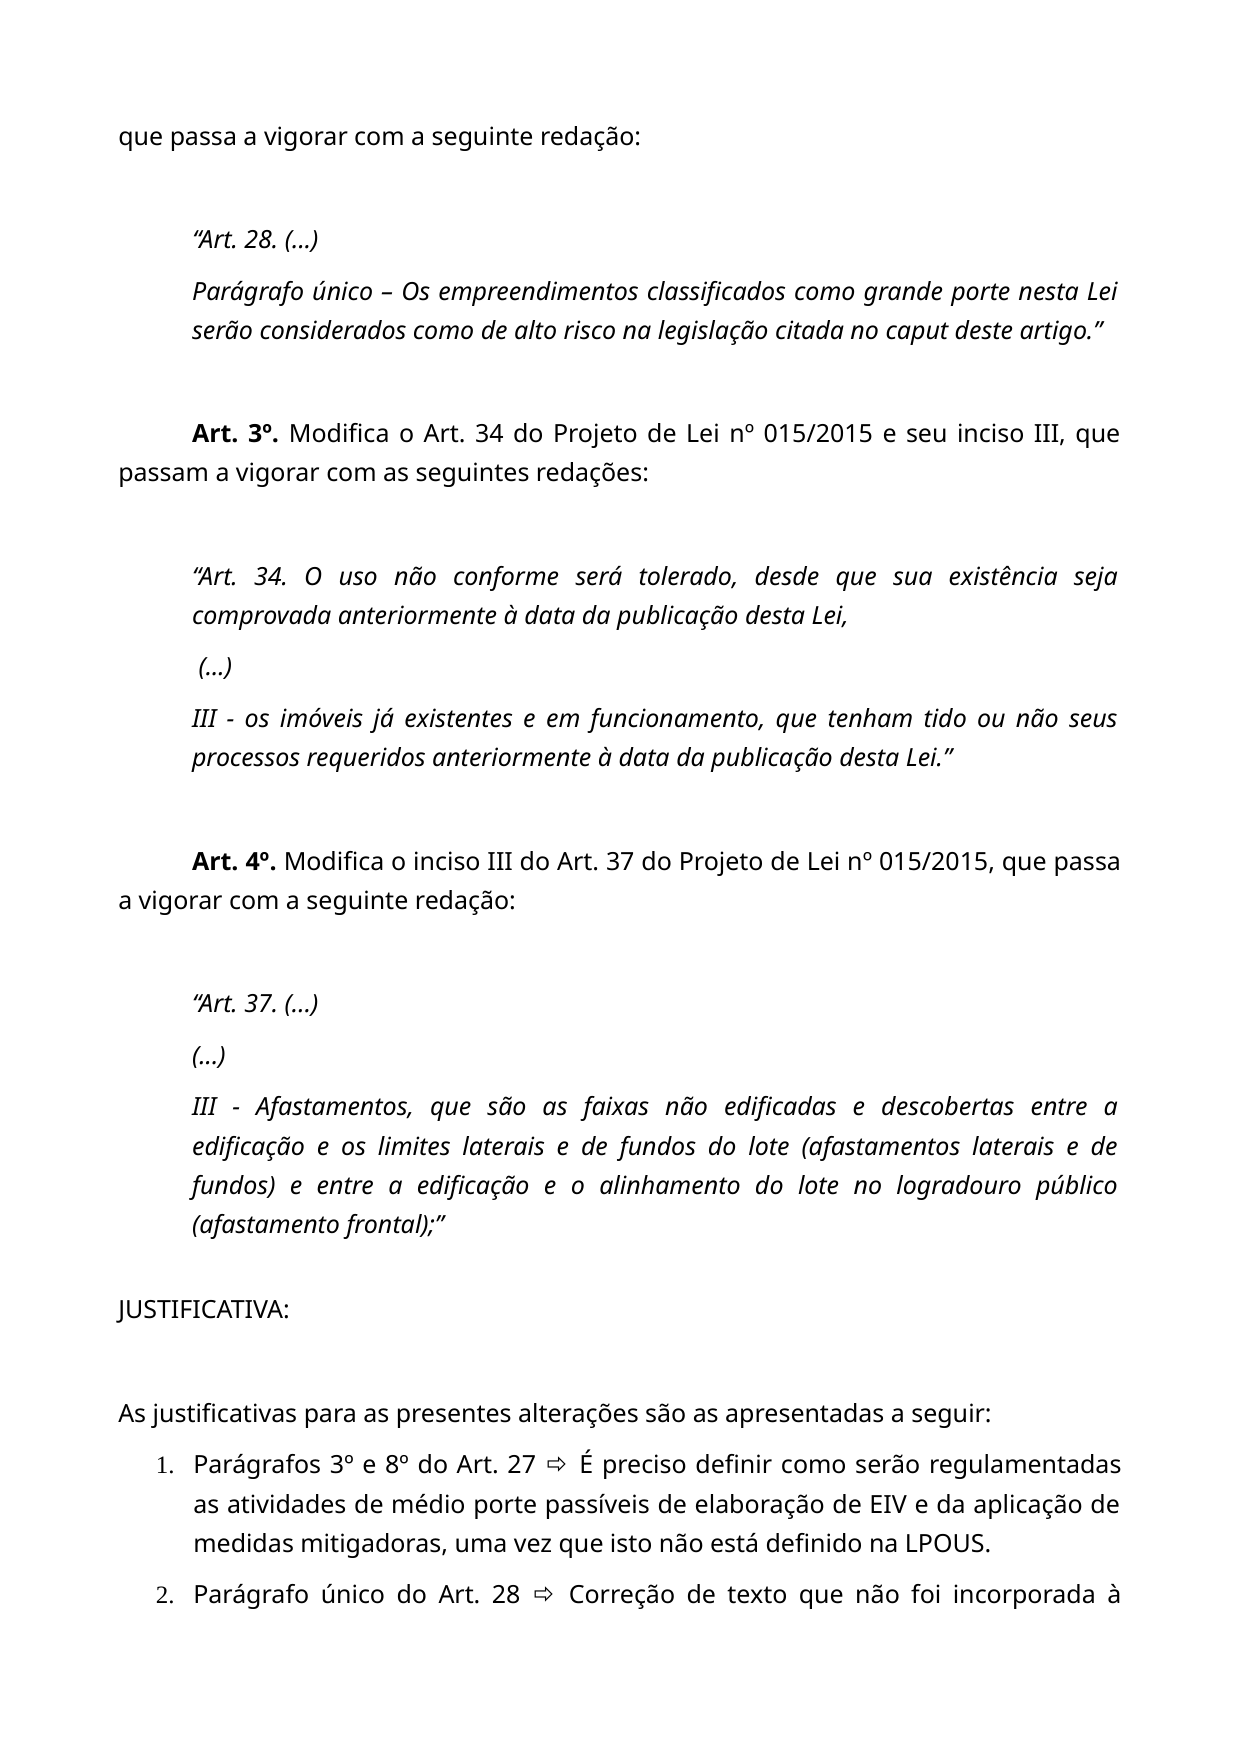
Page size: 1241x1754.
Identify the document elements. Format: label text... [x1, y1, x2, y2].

text As justificativas para as presentes alterações são as apresentadas a seguir: [118, 1396, 1122, 1429]
text Art. 3º. Modifica o Art. 34 do Projeto de Lei nº 015/2015 e seu inciso III, que passam a vigorar com as seguintes redações: [118, 416, 1122, 489]
text que passa a vigorar com a seguinte redação: [118, 118, 1122, 152]
text III - Afastamentos, que são as faixas não edificadas e descobertas entre a edificação e os limites laterais e de fundos do lote (afastamentos laterais e de fundos) e entre a edificação e o alinhamento do lote no logradouro público (afastamento frontal);” [192, 1089, 1122, 1241]
list Parágrafo único do Art. 28  Correção de texto que não foi incorporada à [156, 1577, 1122, 1611]
text “Art. 34. O uso não conforme será tolerado, desde que sua existência seja comprovada anteriormente à data da publicação desta Lei, [192, 558, 1122, 631]
list (...) [192, 1037, 1122, 1071]
text Parágrafo único – Os empreendimentos classificados como grande porte nesta Lei serão considerados como de alto risco na legislação citada no caput deste artigo.” [192, 273, 1122, 346]
text (...) [118, 649, 1122, 683]
list “Art. 37. (...) [192, 986, 1122, 1020]
list III - os imóveis já existentes e em funcionamento, que tenham tido ou não seus processos requeridos anteriormente à data da publicação desta Lei.” [192, 701, 1122, 774]
text Art. 4º. Modifica o inciso III do Art. 37 do Projeto de Lei nº 015/2015, que passa a vigorar com a seguinte redação: [118, 843, 1122, 916]
list Parágrafos 3º e 8º do Art. 27  É preciso definir como serão regulamentadas as atividades de médio porte passíveis de elaboração de EIV e da aplicação de medidas mitigadoras, uma vez que isto não está definido na LPOUS. [156, 1447, 1122, 1559]
text JUSTIFICATIVA: [118, 1292, 1122, 1326]
text “Art. 28. (...) [118, 221, 1122, 256]
